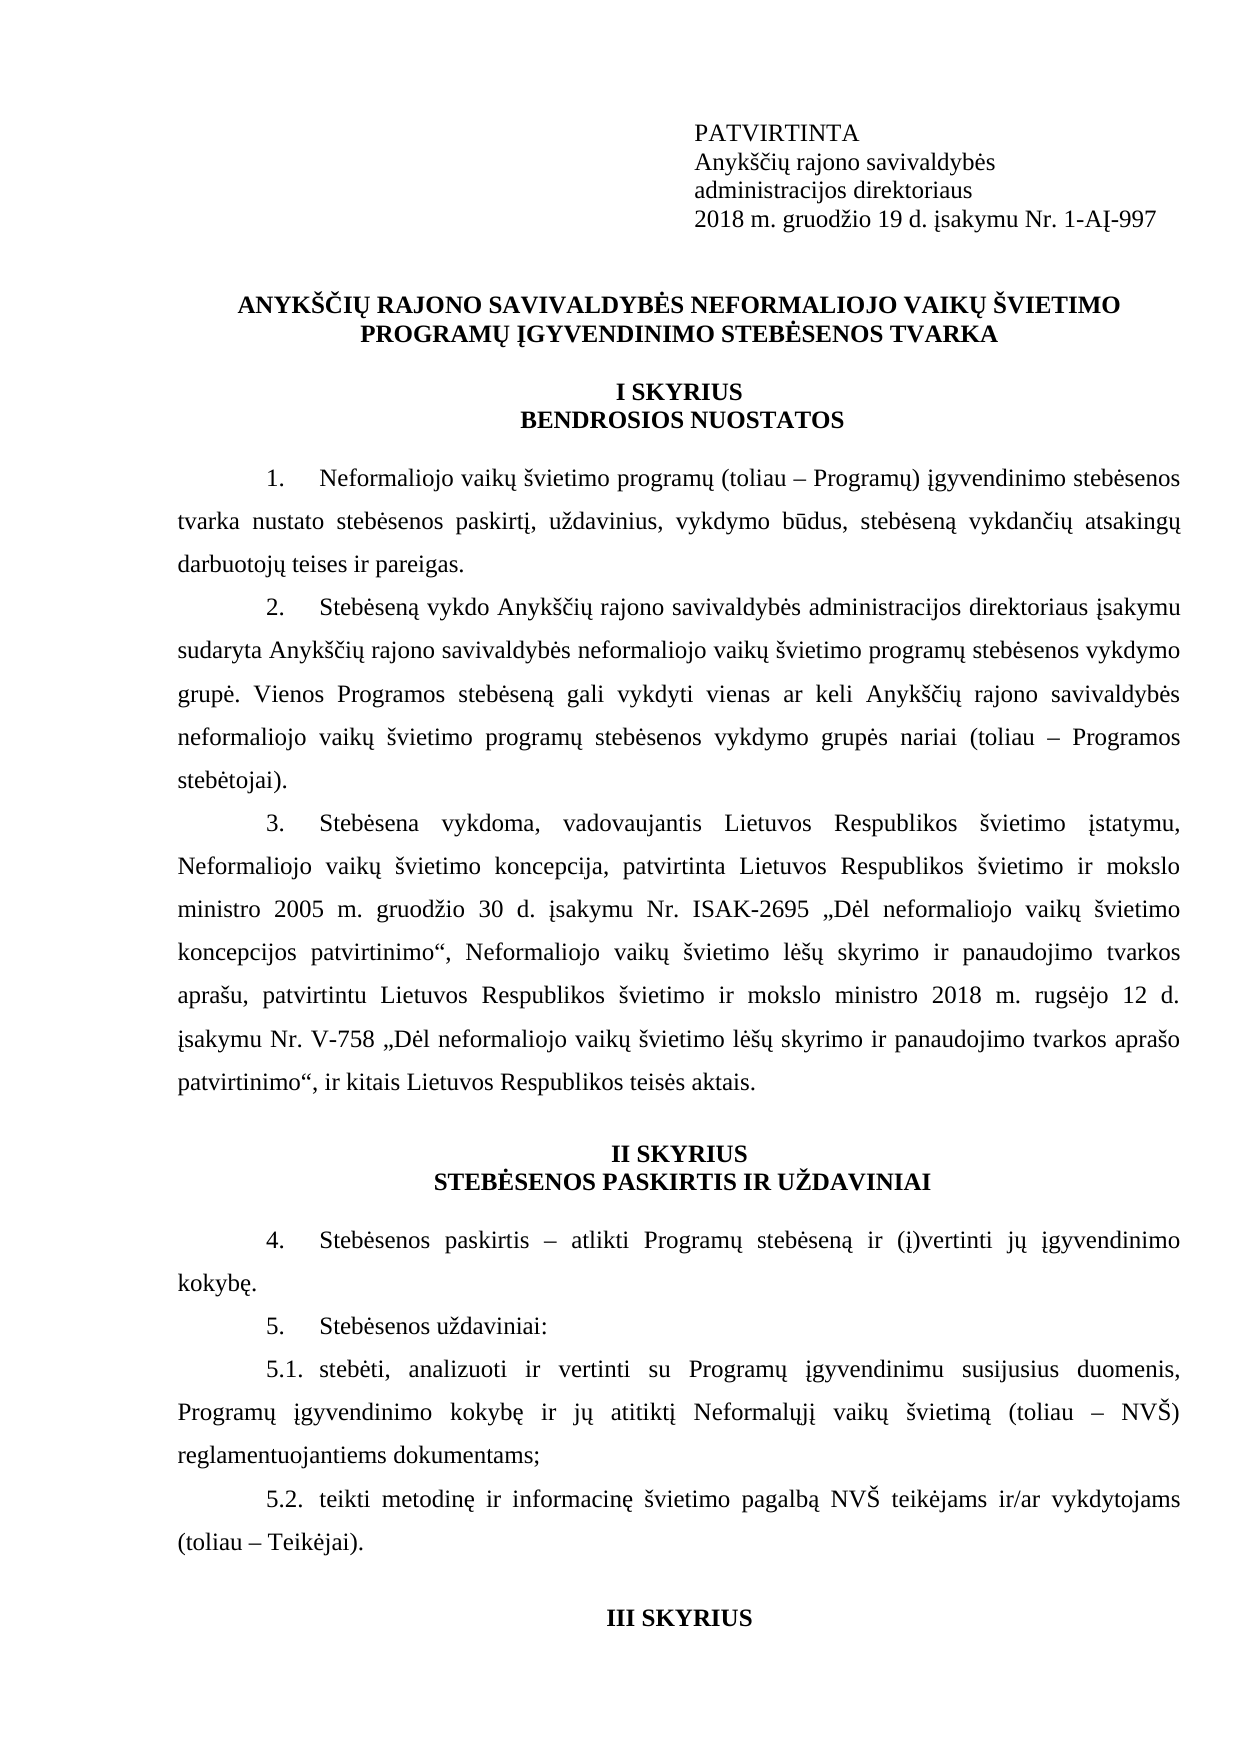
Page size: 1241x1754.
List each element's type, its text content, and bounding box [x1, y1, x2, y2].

text administracijos direktoriaus [694, 176, 1181, 204]
text 3. Stebėsena vykdoma, vadovaujantis Lietuvos Respublikos švietimo įstatymu, Neformaliojo vaikų švietimo koncepcija, patvirtinta Lietuvos Respublikos švietimo ir mokslo ministro 2005 m. gruodžio 30 d. įsakymu Nr. ISAK-2695 „Dėl neformaliojo vaikų švietimo koncepcijos patvirtinimo“, Neformaliojo vaikų švietimo lėšų skyrimo ir panaudojimo tvarkos aprašu, patvirtintu Lietuvos Respublikos švietimo ir mokslo ministro 2018 m. rugsėjo 12 d. įsakymu Nr. V-758 „Dėl neformaliojo vaikų švietimo lėšų skyrimo ir panaudojimo tvarkos aprašo patvirtinimo“, ir kitais Lietuvos Respublikos teisės aktais. [177, 808, 1181, 1096]
text 5.1. stebėti, analizuoti ir vertinti su Programų įgyvendinimu susijusius duomenis, Programų įgyvendinimo kokybę ir jų atitiktį Neformalųjį vaikų švietimą (toliau – NVŠ) reglamentuojantiems dokumentams; [177, 1354, 1181, 1469]
text 2. Stebėseną vykdo Anykščių rajono savivaldybės administracijos direktoriaus įsakymu sudaryta Anykščių rajono savivaldybės neformaliojo vaikų švietimo programų stebėsenos vykdymo grupė. Vienos Programos stebėseną gali vykdyti vienas ar keli Anykščių rajono savivaldybės neformaliojo vaikų švietimo programų stebėsenos vykdymo grupės nariai (toliau – Programos stebėtojai). [177, 592, 1181, 794]
text 4. Stebėsenos paskirtis – atlikti Programų stebėseną ir (į)vertinti jų įgyvendinimo kokybę. [177, 1225, 1181, 1297]
text III SKYRIUS [177, 1603, 1181, 1632]
text 5.2. teikti metodinę ir informacinę švietimo pagalbą NVŠ teikėjams ir/ar vykdytojams (toliau – Teikėjai). [177, 1484, 1181, 1556]
text BENDROSIOS NUOSTATOS [177, 406, 1181, 434]
text 5. Stebėsenos uždaviniai: [177, 1311, 1181, 1340]
text STEBĖSENOS PASKIRTIS IR UŽDAVINIAI [177, 1167, 1181, 1196]
text 1. Neformaliojo vaikų švietimo programų (toliau – Programų) įgyvendinimo stebėsenos tvarka nustato stebėsenos paskirtį, uždavinius, vykdymo būdus, stebėseną vykdančių atsakingų darbuotojų teises ir pareigas. [177, 463, 1181, 578]
text I SKYRIUS [177, 377, 1181, 406]
text ANYKŠČIŲ RAJONO SAVIVALDYBĖS NEFORMALIOJO VAIKŲ ŠVIETIMO PROGRAMŲ ĮGYVENDINIMO STEBĖSENOS TVARKA [177, 291, 1181, 348]
text PATVIRTINTA [694, 118, 1181, 147]
text Anykščių rajono savivaldybės [694, 147, 1181, 176]
text 2018 m. gruodžio 19 d. įsakymu Nr. 1-AĮ-997 [694, 204, 1181, 233]
text II SKYRIUS [177, 1139, 1181, 1167]
